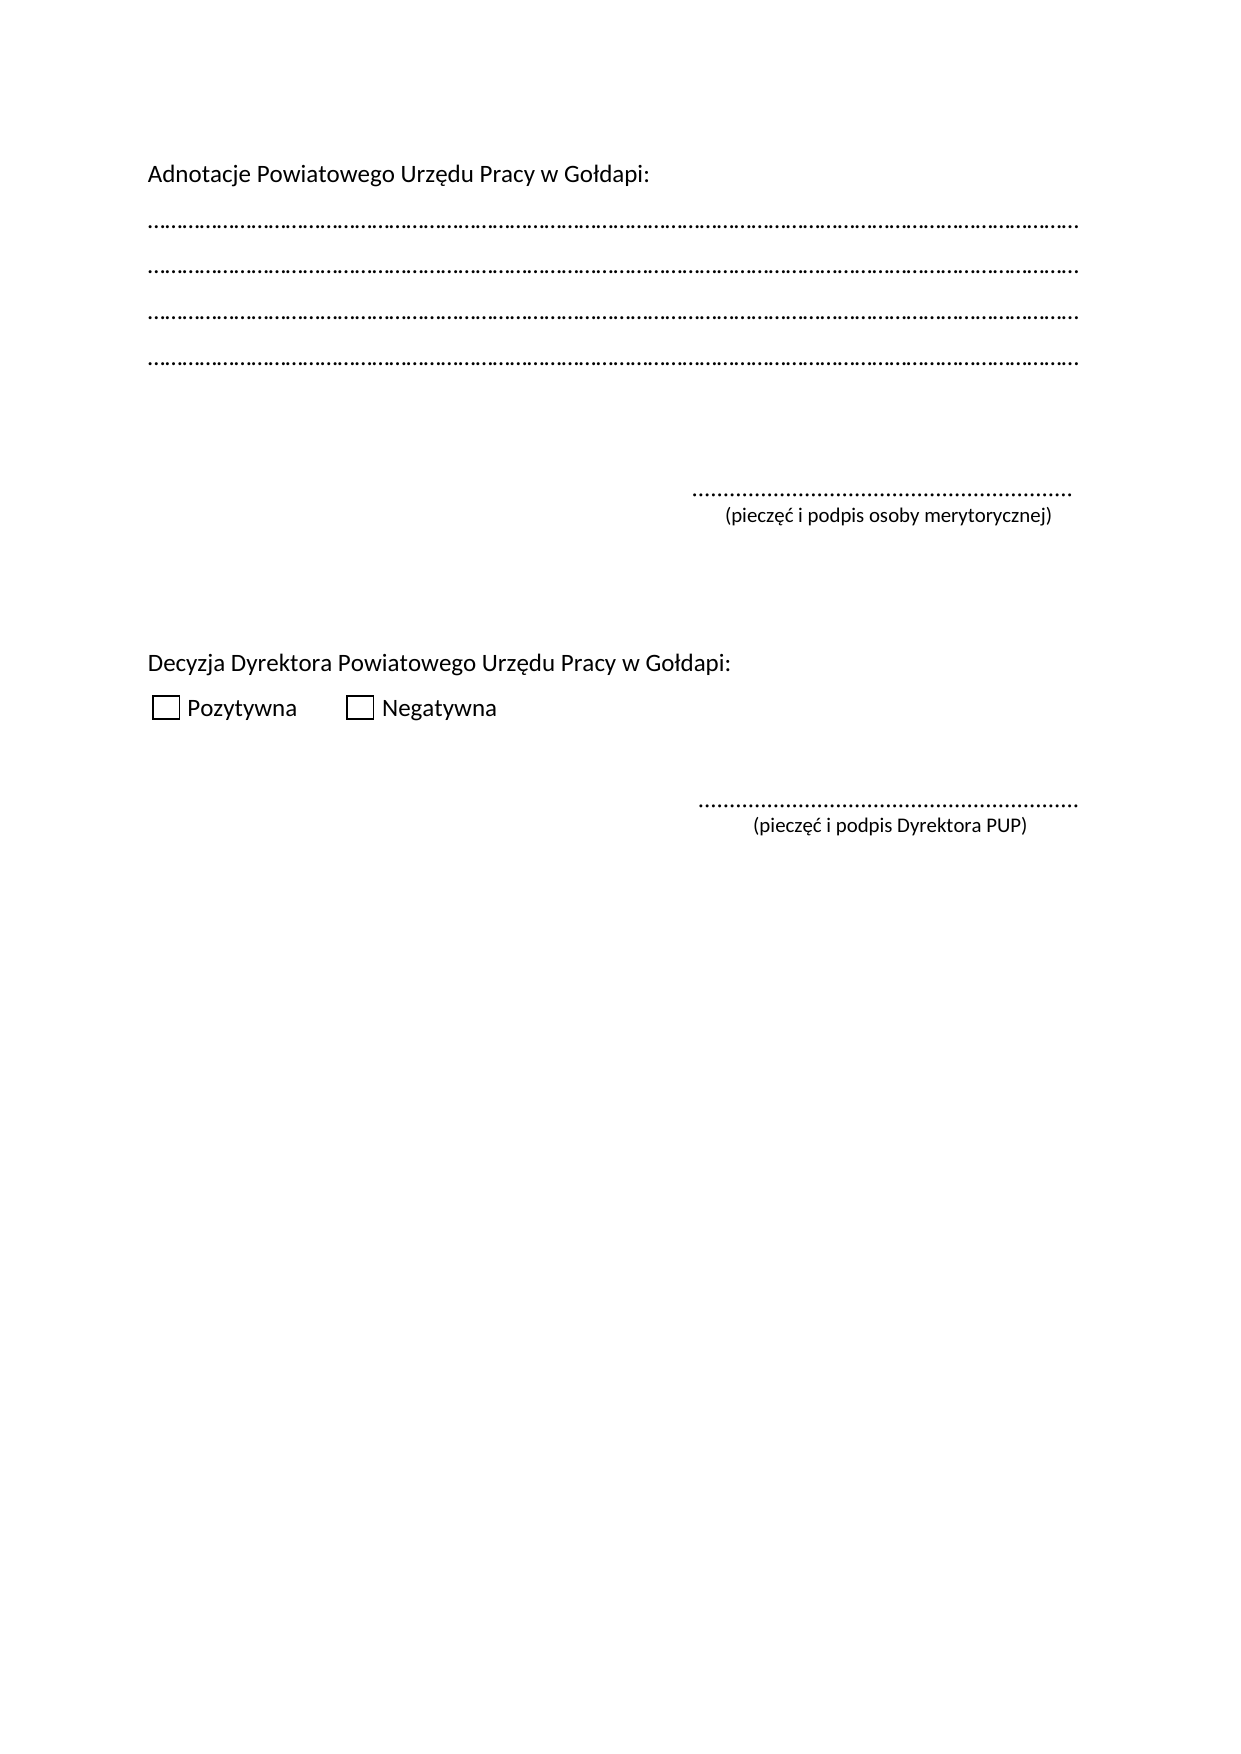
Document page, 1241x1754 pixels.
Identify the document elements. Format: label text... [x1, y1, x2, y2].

text (pieczęć i podpis osoby merytorycznej) [148, 502, 1093, 527]
text ............................................................. [148, 784, 1093, 813]
text Decyzja Dyrektora Powiatowego Urzędu Pracy w Gołdapi: [148, 647, 1093, 677]
text Adnotacje Powiatowego Urzędu Pracy w Gołdapi: [148, 158, 1093, 189]
text Pozytywna Negatywna [148, 692, 1093, 723]
text ……………………………………………………………………………………………………………………………………………………………………………………………………………………………………………………………………………………………………………………………………………………………………………………………………………………………………………………………………………………………………………………………………………………………………………………………… [148, 204, 1093, 372]
text ............................................................. [148, 473, 1093, 502]
text (pieczęć i podpis Dyrektora PUP) [148, 813, 1093, 838]
